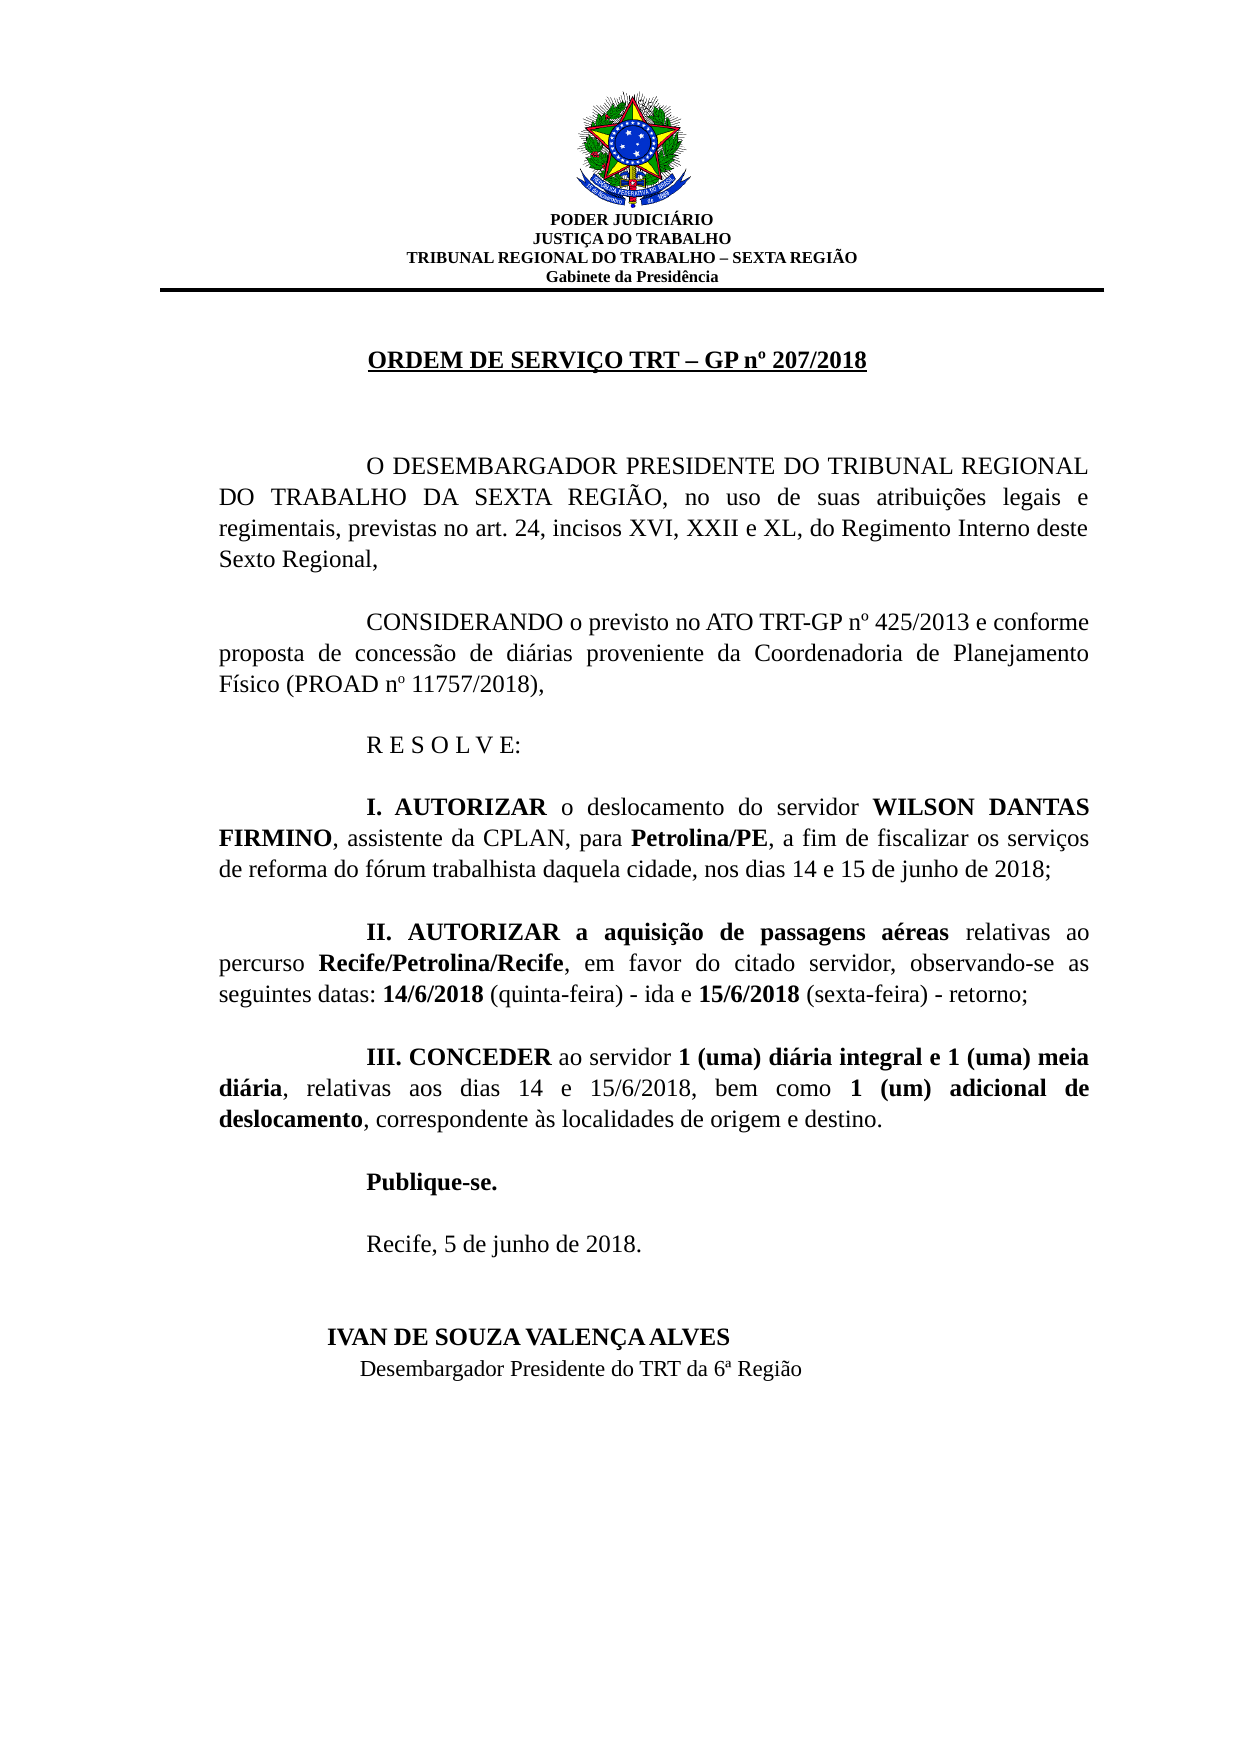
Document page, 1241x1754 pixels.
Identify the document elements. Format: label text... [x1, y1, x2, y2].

text II. AUTORIZAR a aquisição de passagens aéreas relativas ao percurso Recife/Petrolina/Recife, em favor do citado servidor, observando-se as seguintes datas: 14/6/2018 (quinta-feira) - ida e 15/6/2018 (sexta-feira) - retorno; [218, 915, 1090, 1009]
text O DESEMBARGADOR PRESIDENTE DO TRIBUNAL REGIONAL DO TRABALHO DA SEXTA REGIÃO, no uso de suas atribuições legais e regimentais, previstas no art. 24, incisos XVI, XXII e XL, do Regimento Interno deste Sexto Regional, [218, 449, 1090, 574]
text Recife, 5 de junho de 2018. [218, 1228, 1045, 1259]
subtitle ORDEM DE SERVIÇO TRT – GP nº 207/2018 [189, 345, 1045, 374]
text Publique-se. [218, 1165, 1045, 1197]
text R E S O L V E: [218, 730, 1090, 759]
picture [570, 88, 694, 210]
text IVAN DE SOUZA VALENÇA ALVES [218, 1322, 1045, 1351]
text CONSIDERANDO o previsto no ATO TRT-GP nº 425/2013 e conforme proposta de concessão de diárias proveniente da Coordenadoria de Planejamento Físico (PROAD no 11757/2018), [218, 605, 1090, 699]
text Desembargador Presidente do TRT da 6ª Região [159, 1351, 1045, 1382]
text III. CONCEDER ao servidor 1 (uma) diária integral e 1 (uma) meia diária, relativas aos dias 14 e 15/6/2018, bem como 1 (um) adicional de deslocamento, correspondente às localidades de origem e destino. [218, 1040, 1090, 1134]
text I. AUTORIZAR o deslocamento do servidor WILSON DANTAS FIRMINO, assistente da CPLAN, para Petrolina/PE, a fim de fiscalizar os serviços de reforma do fórum trabalhista daquela cidade, nos dias 14 e 15 de junho de 2018; [218, 790, 1090, 884]
